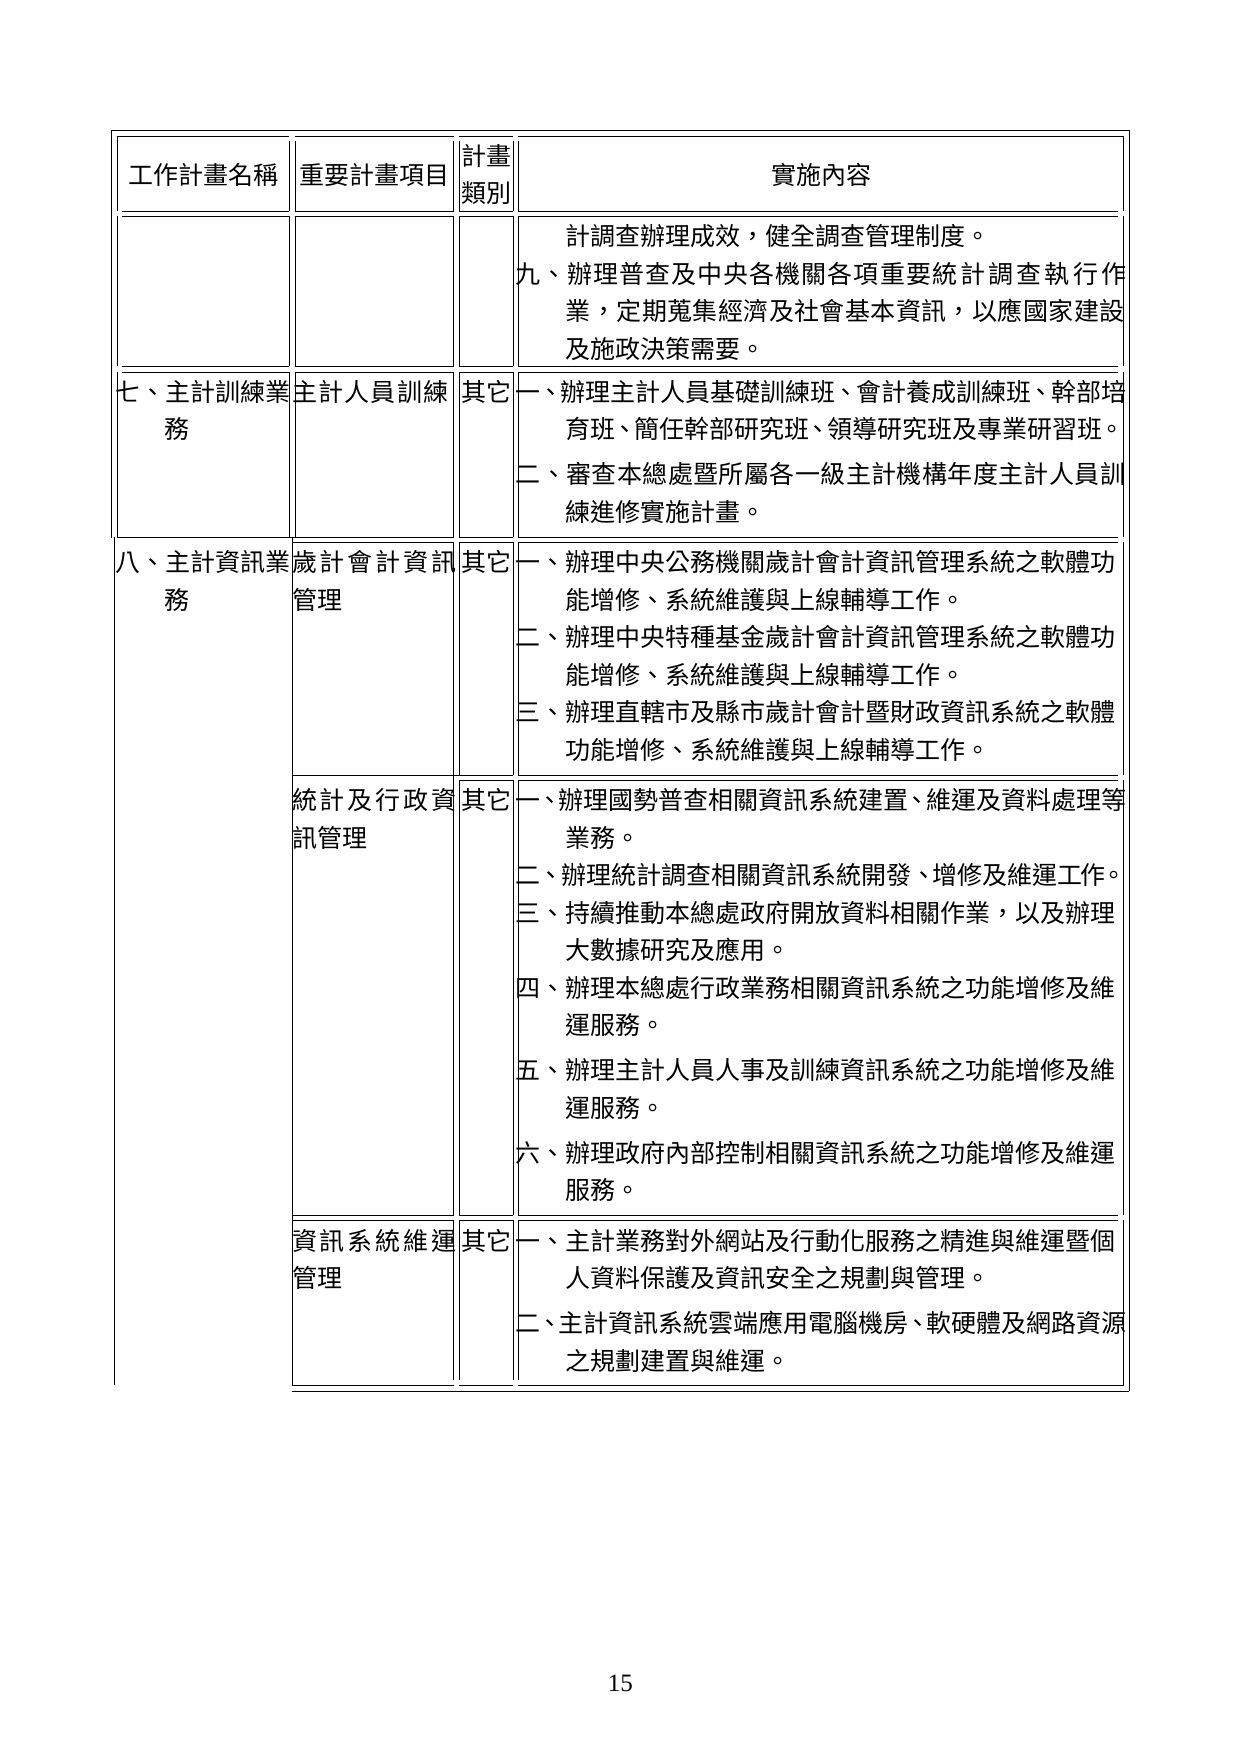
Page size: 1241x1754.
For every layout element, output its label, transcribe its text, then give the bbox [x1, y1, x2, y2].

table_cell 其它 [456, 775, 515, 1215]
table_cell 一、辦理中央公務機關歲計會計資訊管理系統之軟體功能增修、系統維護與上線輔導工作。 二、辦理中央特種基金歲計會計資訊管理系統之軟體功能增修、系統維護與上線輔導工作。 三、辦理直轄市及縣市歲計會計暨財政資訊系統之軟體功能增修、系統維護與上線輔導工作。 [515, 537, 1126, 774]
table_header 重要計畫項目 [292, 131, 456, 211]
table_header 實施內容 [515, 131, 1126, 211]
table_cell [292, 211, 456, 366]
table_cell 一、主計業務對外網站及行動化服務之精進與維運暨個人資料保護及資訊安全之規劃與管理。 二、主計資訊系統雲端應用電腦機房、軟硬體及網路資源之規劃建置與維運。 [515, 1215, 1126, 1385]
table_cell 歲計會計資訊管理 [293, 537, 456, 774]
table_cell 一、辦理國勢普查相關資訊系統建置、維運及資料處理等業務。 二、辦理統計調查相關資訊系統開發、增修及維運工作。 三、持續推動本總處政府開放資料相關作業，以及辦理大數據研究及應用。 四、辦理本總處行政業務相關資訊系統之功能增修及維運服務。 五、辦理主計人員人事及訓練資訊系統之功能增修及維運服務。 六、辦理政府內部控制相關資訊系統之功能增修及維運服務。 [515, 775, 1126, 1215]
table_cell 七、主計訓練業務 [114, 366, 292, 537]
table_header 工作計畫名稱 [114, 131, 292, 211]
table_cell [114, 211, 292, 366]
table_header 計畫類別 [456, 131, 515, 211]
table_cell 其它 [456, 537, 515, 774]
table_cell 其它 [456, 366, 515, 537]
table_cell 計調查辦理成效，健全調查管理制度。 九、辦理普查及中央各機關各項重要統計調查執行作業，定期蒐集經濟及社會基本資訊，以應國家建設及施政決策需要。 [515, 211, 1126, 366]
table_cell 主計人員訓練 [292, 366, 456, 537]
table_cell 資訊系統維運管理 [293, 1215, 456, 1385]
table_cell 統計及行政資訊管理 [293, 776, 453, 1215]
table_cell 一、辦理主計人員基礎訓練班、會計養成訓練班、幹部培育班、簡任幹部研究班、領導研究班及專業研習班。 二、審查本總處暨所屬各一級主計機構年度主計人員訓練進修實施計畫。 [515, 366, 1126, 537]
table_cell 八、主計資訊業務 [115, 537, 292, 1385]
table_cell 其它 [456, 1215, 515, 1385]
table_cell [456, 211, 515, 366]
